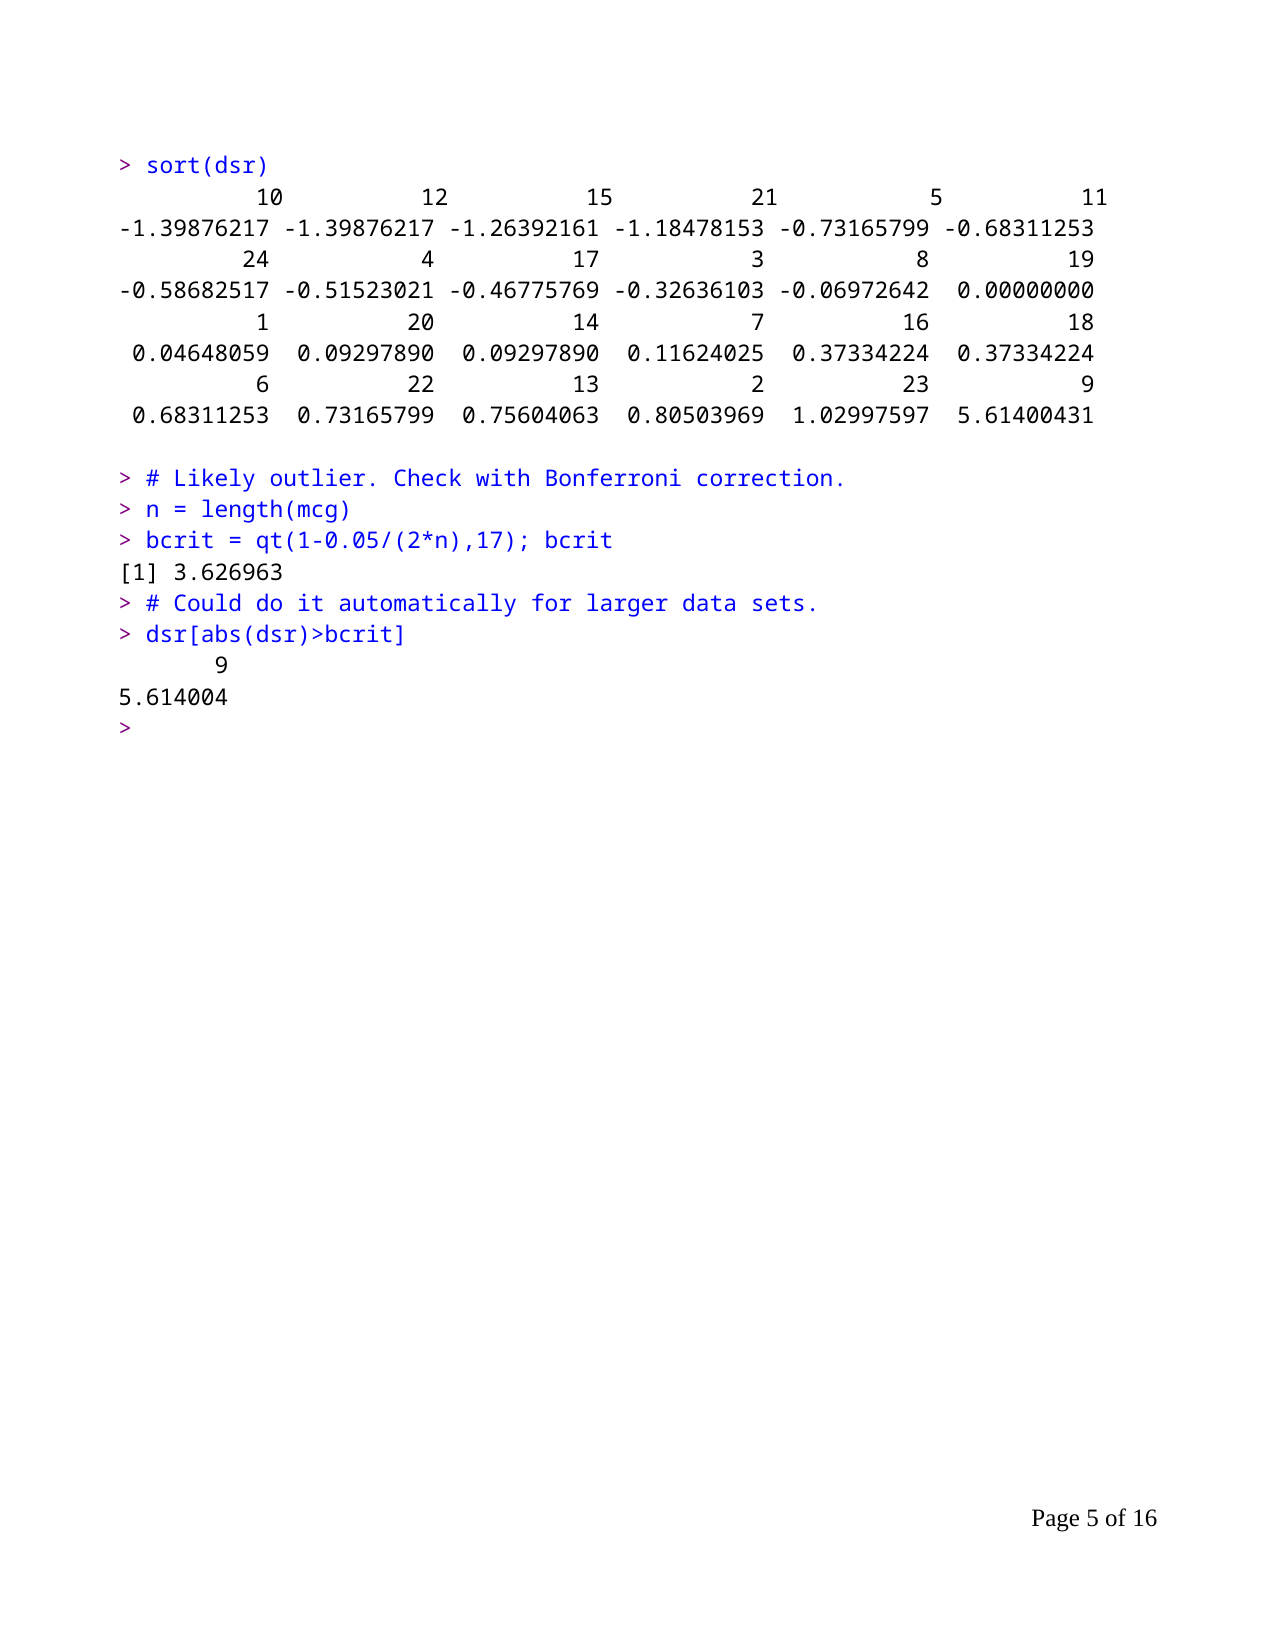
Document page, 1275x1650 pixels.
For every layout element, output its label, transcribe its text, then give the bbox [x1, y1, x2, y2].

text > # Likely outlier. Check with Bonferroni correction. [118, 462, 1157, 493]
text -1.39876217 -1.39876217 -1.26392161 -1.18478153 -0.73165799 -0.68311253 [118, 212, 1157, 243]
text 0.04648059 0.09297890 0.09297890 0.11624025 0.37334224 0.37334224 [118, 337, 1157, 368]
text 24 4 17 3 8 19 [118, 243, 1157, 274]
text > n = length(mcg) [118, 493, 1157, 524]
text > # Could do it automatically for larger data sets. [118, 587, 1157, 618]
text -0.58682517 -0.51523021 -0.46775769 -0.32636103 -0.06972642 0.00000000 [118, 274, 1157, 306]
text 1 20 14 7 16 18 [118, 306, 1157, 337]
text > bcrit = qt(1-0.05/(2*n),17); bcrit [118, 524, 1157, 556]
text 10 12 15 21 5 11 [118, 181, 1157, 212]
text 6 22 13 2 23 9 [118, 368, 1157, 399]
text 0.68311253 0.73165799 0.75604063 0.80503969 1.02997597 5.61400431 [118, 399, 1157, 431]
text > [118, 712, 1157, 743]
text 5.614004 [118, 681, 1157, 712]
text > sort(dsr) [118, 149, 1157, 181]
text [1] 3.626963 [118, 556, 1157, 587]
text > dsr[abs(dsr)>bcrit] [118, 618, 1157, 649]
text 9 [118, 649, 1157, 681]
